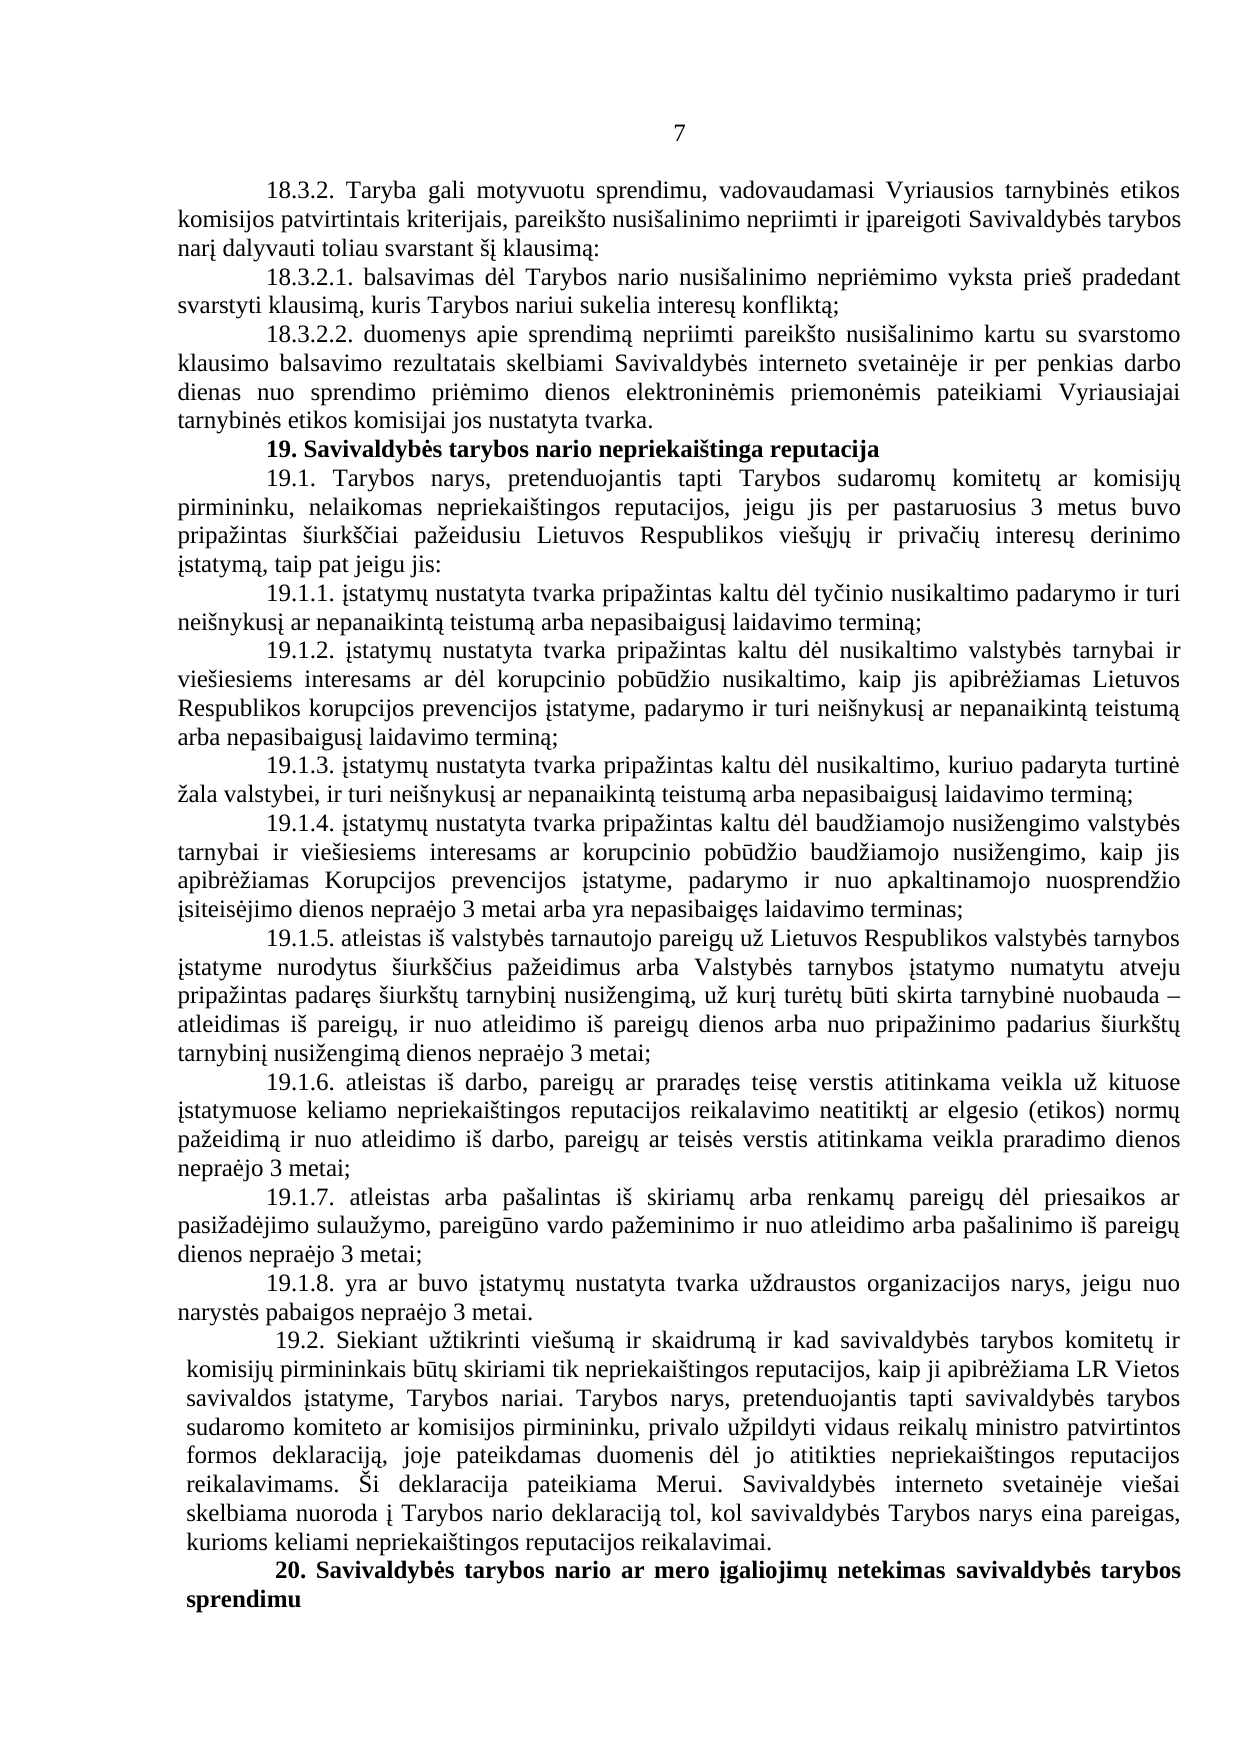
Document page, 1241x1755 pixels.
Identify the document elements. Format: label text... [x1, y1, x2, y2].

text 19.1.4. įstatymų nustatyta tvarka pripažintas kaltu dėl baudžiamojo nusižengimo valstybės tarnybai ir viešiesiems interesams ar korupcinio pobūdžio baudžiamojo nusižengimo, kaip jis apibrėžiamas Korupcijos prevencijos įstatyme, padarymo ir nuo apkaltinamojo nuosprendžio įsiteisėjimo dienos nepraėjo 3 metai arba yra nepasibaigęs laidavimo terminas; [177, 808, 1181, 923]
text 19.1.5. atleistas iš valstybės tarnautojo pareigų už Lietuvos Respublikos valstybės tarnybos įstatyme nurodytus šiurkščius pažeidimus arba Valstybės tarnybos įstatymo numatytu atveju pripažintas padaręs šiurkštų tarnybinį nusižengimą, už kurį turėtų būti skirta tarnybinė nuobauda – atleidimas iš pareigų, ir nuo atleidimo iš pareigų dienos arba nuo pripažinimo padarius šiurkštų tarnybinį nusižengimą dienos nepraėjo 3 metai; [177, 923, 1181, 1067]
text 19.1.3. įstatymų nustatyta tvarka pripažintas kaltu dėl nusikaltimo, kuriuo padaryta turtinė žala valstybei, ir turi neišnykusį ar nepanaikintą teistumą arba nepasibaigusį laidavimo terminą; [177, 751, 1181, 808]
text 18.3.2.1. balsavimas dėl Tarybos nario nusišalinimo nepriėmimo vyksta prieš pradedant svarstyti klausimą, kuris Tarybos nariui sukelia interesų konfliktą; [177, 262, 1181, 319]
text 18.3.2. Taryba gali motyvuotu sprendimu, vadovaudamasi Vyriausios tarnybinės etikos komisijos patvirtintais kriterijais, pareikšto nusišalinimo nepriimti ir įpareigoti Savivaldybės tarybos narį dalyvauti toliau svarstant šį klausimą: [177, 176, 1181, 262]
text 18.3.2.2. duomenys apie sprendimą nepriimti pareikšto nusišalinimo kartu su svarstomo klausimo balsavimo rezultatais skelbiami Savivaldybės interneto svetainėje ir per penkias darbo dienas nuo sprendimo priėmimo dienos elektroninėmis priemonėmis pateikiami Vyriausiajai tarnybinės etikos komisijai jos nustatyta tvarka. [177, 319, 1181, 434]
text 20. Savivaldybės tarybos nario ar mero įgaliojimų netekimas savivaldybės tarybos sprendimu [186, 1556, 1181, 1613]
text 19.1.1. įstatymų nustatyta tvarka pripažintas kaltu dėl tyčinio nusikaltimo padarymo ir turi neišnykusį ar nepanaikintą teistumą arba nepasibaigusį laidavimo terminą; [177, 578, 1181, 636]
text 19.1.6. atleistas iš darbo, pareigų ar praradęs teisę verstis atitinkama veikla už kituose įstatymuose keliamo nepriekaištingos reputacijos reikalavimo neatitiktį ar elgesio (etikos) normų pažeidimą ir nuo atleidimo iš darbo, pareigų ar teisės verstis atitinkama veikla praradimo dienos nepraėjo 3 metai; [177, 1067, 1181, 1182]
text 19.2. Siekiant užtikrinti viešumą ir skaidrumą ir kad savivaldybės tarybos komitetų ir komisijų pirmininkais būtų skiriami tik nepriekaištingos reputacijos, kaip ji apibrėžiama LR Vietos savivaldos įstatyme, Tarybos nariai. Tarybos narys, pretenduojantis tapti savivaldybės tarybos sudaromo komiteto ar komisijos pirmininku, privalo užpildyti vidaus reikalų ministro patvirtintos formos deklaraciją, joje pateikdamas duomenis dėl jo atitikties nepriekaištingos reputacijos reikalavimams. Ši deklaracija pateikiama Merui. Savivaldybės interneto svetainėje viešai skelbiama nuoroda į Tarybos nario deklaraciją tol, kol savivaldybės Tarybos narys eina pareigas, kurioms keliami nepriekaištingos reputacijos reikalavimai. [186, 1326, 1181, 1556]
text 19.1.2. įstatymų nustatyta tvarka pripažintas kaltu dėl nusikaltimo valstybės tarnybai ir viešiesiems interesams ar dėl korupcinio pobūdžio nusikaltimo, kaip jis apibrėžiamas Lietuvos Respublikos korupcijos prevencijos įstatyme, padarymo ir turi neišnykusį ar nepanaikintą teistumą arba nepasibaigusį laidavimo terminą; [177, 636, 1181, 751]
text 19.1.7. atleistas arba pašalintas iš skiriamų arba renkamų pareigų dėl priesaikos ar pasižadėjimo sulaužymo, pareigūno vardo pažeminimo ir nuo atleidimo arba pašalinimo iš pareigų dienos nepraėjo 3 metai; [177, 1182, 1181, 1268]
text 19. Savivaldybės tarybos nario nepriekaištinga reputacija [177, 434, 1181, 463]
text 19.1.8. yra ar buvo įstatymų nustatyta tvarka uždraustos organizacijos narys, jeigu nuo narystės pabaigos nepraėjo 3 metai. [177, 1268, 1181, 1326]
text 19.1. Tarybos narys, pretenduojantis tapti Tarybos sudaromų komitetų ar komisijų pirmininku, nelaikomas nepriekaištingos reputacijos, jeigu jis per pastaruosius 3 metus buvo pripažintas šiurkščiai pažeidusiu Lietuvos Respublikos viešųjų ir privačių interesų derinimo įstatymą, taip pat jeigu jis: [177, 463, 1181, 578]
